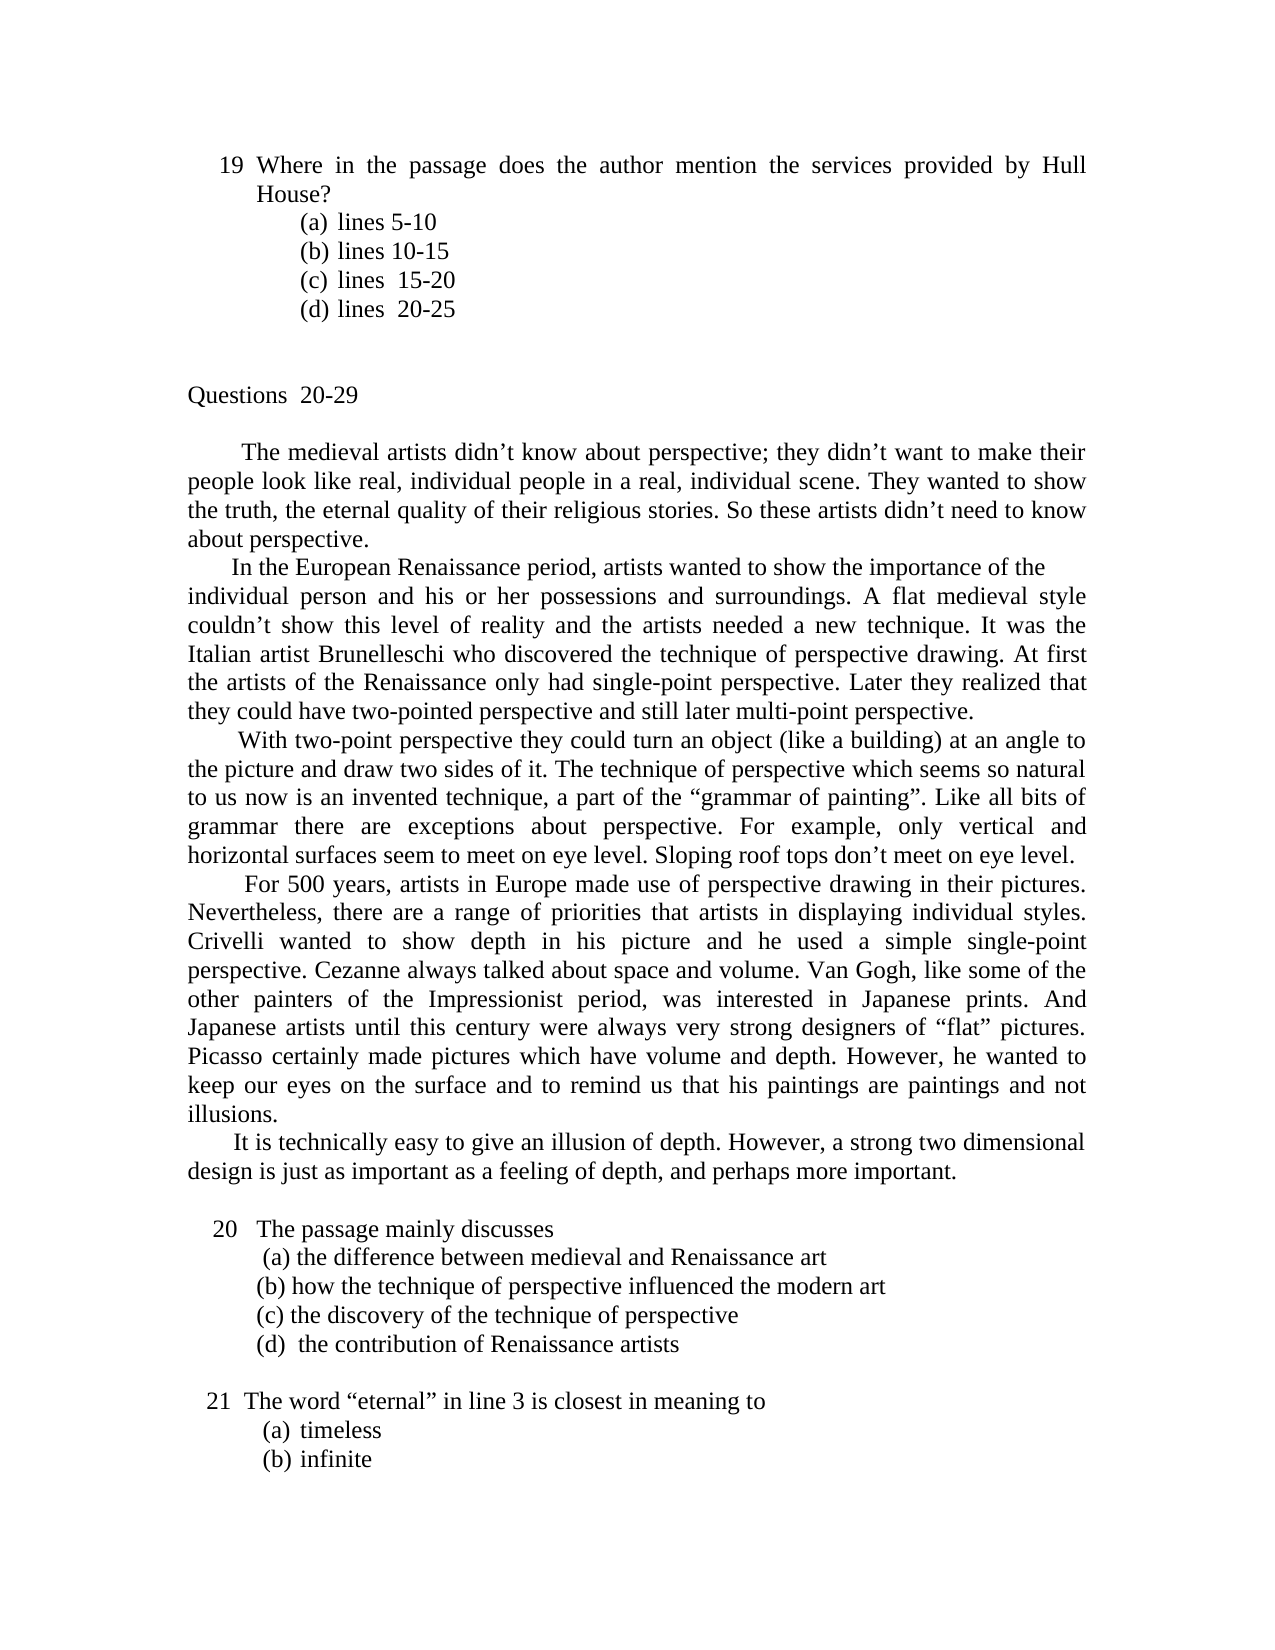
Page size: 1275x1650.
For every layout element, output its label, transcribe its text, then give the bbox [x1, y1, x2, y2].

text With two-point perspective they could turn an object (like a building) at an angle to the picture and draw two sides of it. The technique of perspective which seems so natural to us now is an invented technique, a part of the “grammar of painting”. Like all bits of grammar there are exceptions about perspective. For example, only vertical and horizontal surfaces seem to meet on eye level. Sloping roof tops don’t meet on eye level. [187, 725, 1087, 869]
text Questions 20-29 [187, 380, 1087, 409]
list lines 20-25 [300, 294, 1087, 322]
list lines 5-10 [300, 207, 1087, 236]
text In the European Renaissance period, artists wanted to show the importance of the [187, 552, 1087, 581]
text For 500 years, artists in Europe made use of perspective drawing in their pictures. Nevertheless, there are a range of priorities that artists in displaying individual styles. Crivelli wanted to show depth in his picture and he used a simple single-point perspective. Cezanne always talked about space and volume. Van Gogh, like some of the other painters of the Impressionist period, was interested in Japanese prints. And Japanese artists until this century were always very strong designers of “flat” pictures. Picasso certainly made pictures which have volume and depth. However, he wanted to keep our eyes on the surface and to remind us that his paintings are paintings and not illusions. [187, 869, 1087, 1127]
text (d) the contribution of Renaissance artists [187, 1329, 1087, 1357]
text 20 The passage mainly discusses [187, 1214, 1087, 1242]
text 21 The word “eternal” in line 3 is closest in meaning to [187, 1386, 1087, 1415]
list Where in the passage does the author mention the services provided by Hull House? [219, 150, 1087, 207]
text individual person and his or her possessions and surroundings. A flat medieval style couldn’t show this level of reality and the artists needed a new technique. It was the Italian artist Brunelleschi who discovered the technique of perspective drawing. At first the artists of the Renaissance only had single-point perspective. Later they realized that they could have two-pointed perspective and still later multi-point perspective. [187, 581, 1087, 725]
list timeless [262, 1415, 1087, 1444]
text (c) the discovery of the technique of perspective [187, 1300, 1087, 1329]
list infinite [262, 1444, 1087, 1472]
list lines 15-20 [300, 265, 1087, 294]
text (b) how the technique of perspective influenced the modern art [187, 1271, 1087, 1300]
list lines 10-15 [300, 236, 1087, 265]
text The medieval artists didn’t know about perspective; they didn’t want to make their people look like real, individual people in a real, individual scene. They wanted to show the truth, the eternal quality of their religious stories. So these artists didn’t need to know about perspective. [187, 437, 1087, 552]
text (a) the difference between medieval and Renaissance art [262, 1242, 1087, 1271]
text It is technically easy to give an illusion of depth. However, a strong two dimensional design is just as important as a feeling of depth, and perhaps more important. [187, 1127, 1087, 1185]
